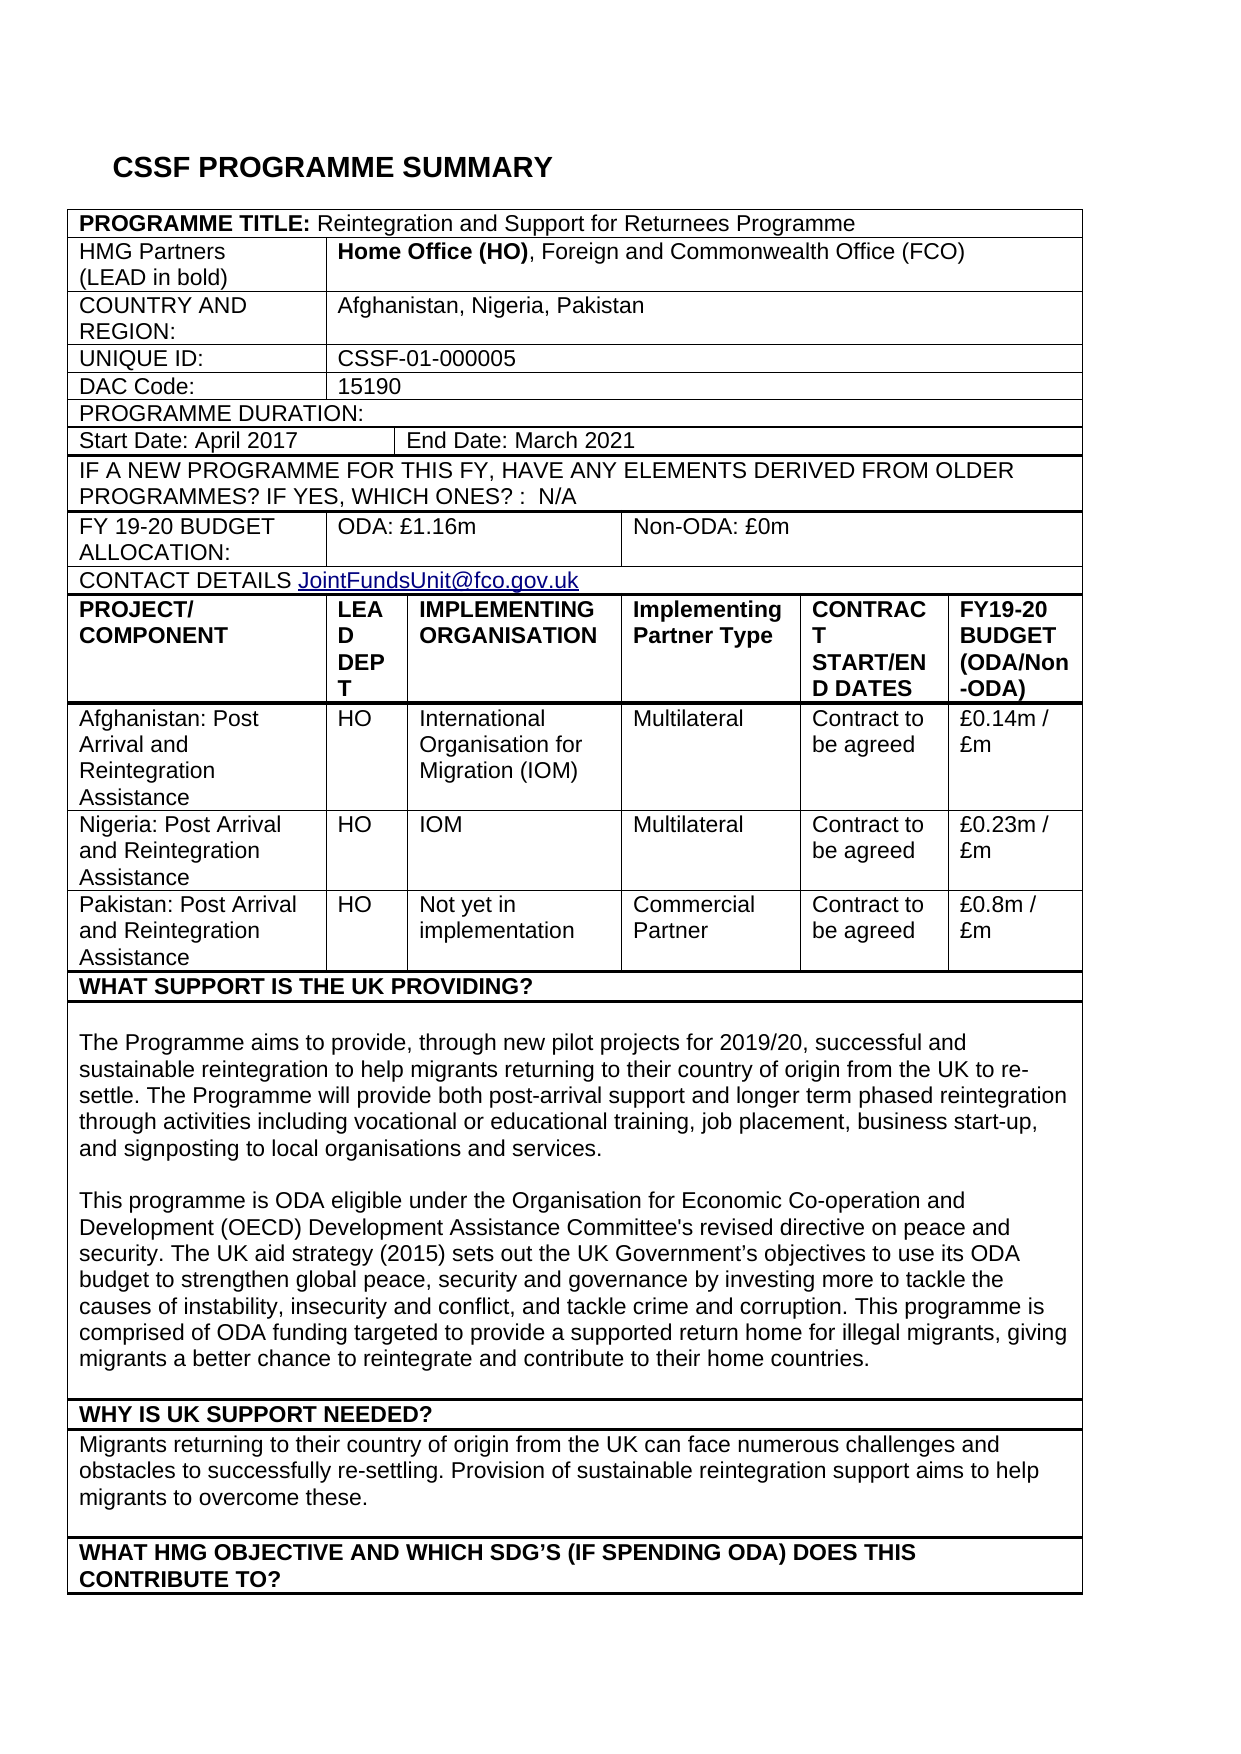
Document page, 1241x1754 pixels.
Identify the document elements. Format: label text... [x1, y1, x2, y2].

table_cell Implementing Partner Type [622, 596, 800, 701]
table_cell The Programme aims to provide, through new pilot projects for 2019/20, successful and sustainable reintegration to help migrants returning to their country of origin from the UK to re-settle. The Programme will provide both post-arrival support and longer term phased reintegration through activities including vocational or educational training, job placement, business start-up, and signposting to local organisations and services. This programme is ODA eligible under the Organisation for Economic Co-operation and Development (OECD) Development Assistance Committee's revised directive on peace and security. The UK aid strategy (2015) sets out the UK Government’s objectives to use its ODA budget to strengthen global peace, security and governance by investing more to tackle the causes of instability, insecurity and conflict, and tackle crime and corruption. This programme is comprised of ODA funding targeted to provide a supported return home for illegal migrants, giving migrants a better chance to reintegrate and contribute to their home countries. [68, 1003, 1082, 1398]
table_cell Pakistan: Post Arrival and Reintegration Assistance [68, 891, 326, 970]
table_cell HO [327, 891, 407, 970]
table_cell CSSF-01-000005 [327, 345, 1082, 372]
table_cell £0.14m / £m [949, 705, 1082, 810]
table_cell UNIQUE ID: [68, 345, 326, 372]
table_cell Migrants returning to their country of origin from the UK can face numerous challenges and obstacles to successfully re-settling. Provision of sustainable reintegration support aims to help migrants to overcome these. [68, 1431, 1082, 1536]
table_cell IF A NEW PROGRAMME FOR THIS FY, HAVE ANY ELEMENTS DERIVED FROM OLDER PROGRAMMES? IF YES, WHICH ONES? : N/A [68, 457, 1082, 510]
text CSSF PROGRAMME SUMMARY [112, 150, 1128, 183]
table_cell Home Office (HO), Foreign and Commonwealth Office (FCO) [327, 238, 1082, 291]
table_cell WHAT HMG OBJECTIVE AND WHICH SDG’S (IF SPENDING ODA) DOES THIS CONTRIBUTE TO? [68, 1539, 1082, 1592]
table_cell Contract to be agreed [801, 891, 948, 970]
table_header PROGRAMME TITLE: Reintegration and Support for Returnees Programme [68, 210, 1082, 237]
table_cell WHY IS UK SUPPORT NEEDED? [68, 1401, 1082, 1428]
table_cell Not yet in implementation [408, 891, 621, 970]
table_cell International Organisation for Migration (IOM) [408, 705, 621, 810]
table_cell Afghanistan: Post Arrival and Reintegration Assistance [68, 705, 326, 810]
table_cell Contract to be agreed [801, 811, 948, 890]
table_cell PROJECT/ COMPONENT [68, 596, 326, 701]
table_cell FY 19-20 BUDGET ALLOCATION: [68, 513, 326, 566]
table_cell COUNTRY AND REGION: [68, 292, 326, 344]
table_cell PROGRAMME DURATION: [68, 400, 1082, 426]
table_cell £0.23m / £m [949, 811, 1082, 890]
table_cell HMG Partners (LEAD in bold) [68, 238, 326, 291]
table_cell Non-ODA: £0m [622, 513, 1082, 566]
table_cell IOM [408, 811, 621, 890]
table_cell HO [327, 811, 407, 890]
table_cell 15190 [327, 373, 1082, 399]
table_cell Multilateral [622, 811, 800, 890]
table_cell CONTRACT START/END DATES [801, 596, 948, 701]
table_cell CONTACT DETAILS JointFundsUnit@fco.gov.uk [68, 567, 1082, 593]
table_cell FY19-20 BUDGET (ODA/Non-ODA) [949, 596, 1082, 701]
table_cell End Date: March 2021 [395, 428, 1082, 454]
table_cell HO [327, 705, 407, 810]
table_cell ODA: £1.16m [327, 513, 621, 566]
table_cell Nigeria: Post Arrival and Reintegration Assistance [68, 811, 326, 890]
table_cell Start Date: April 2017 [68, 428, 394, 454]
table_cell Afghanistan, Nigeria, Pakistan [327, 292, 1082, 344]
table_cell £0.8m / £m [949, 891, 1082, 970]
table_cell LEAD DEPT [327, 596, 407, 701]
table_cell WHAT SUPPORT IS THE UK PROVIDING? [68, 973, 1082, 1000]
table_cell Multilateral [622, 705, 800, 810]
table_cell IMPLEMENTING ORGANISATION [408, 596, 621, 701]
table_cell Commercial Partner [622, 891, 800, 970]
table_cell Contract to be agreed [801, 705, 948, 810]
table_cell DAC Code: [68, 373, 326, 399]
